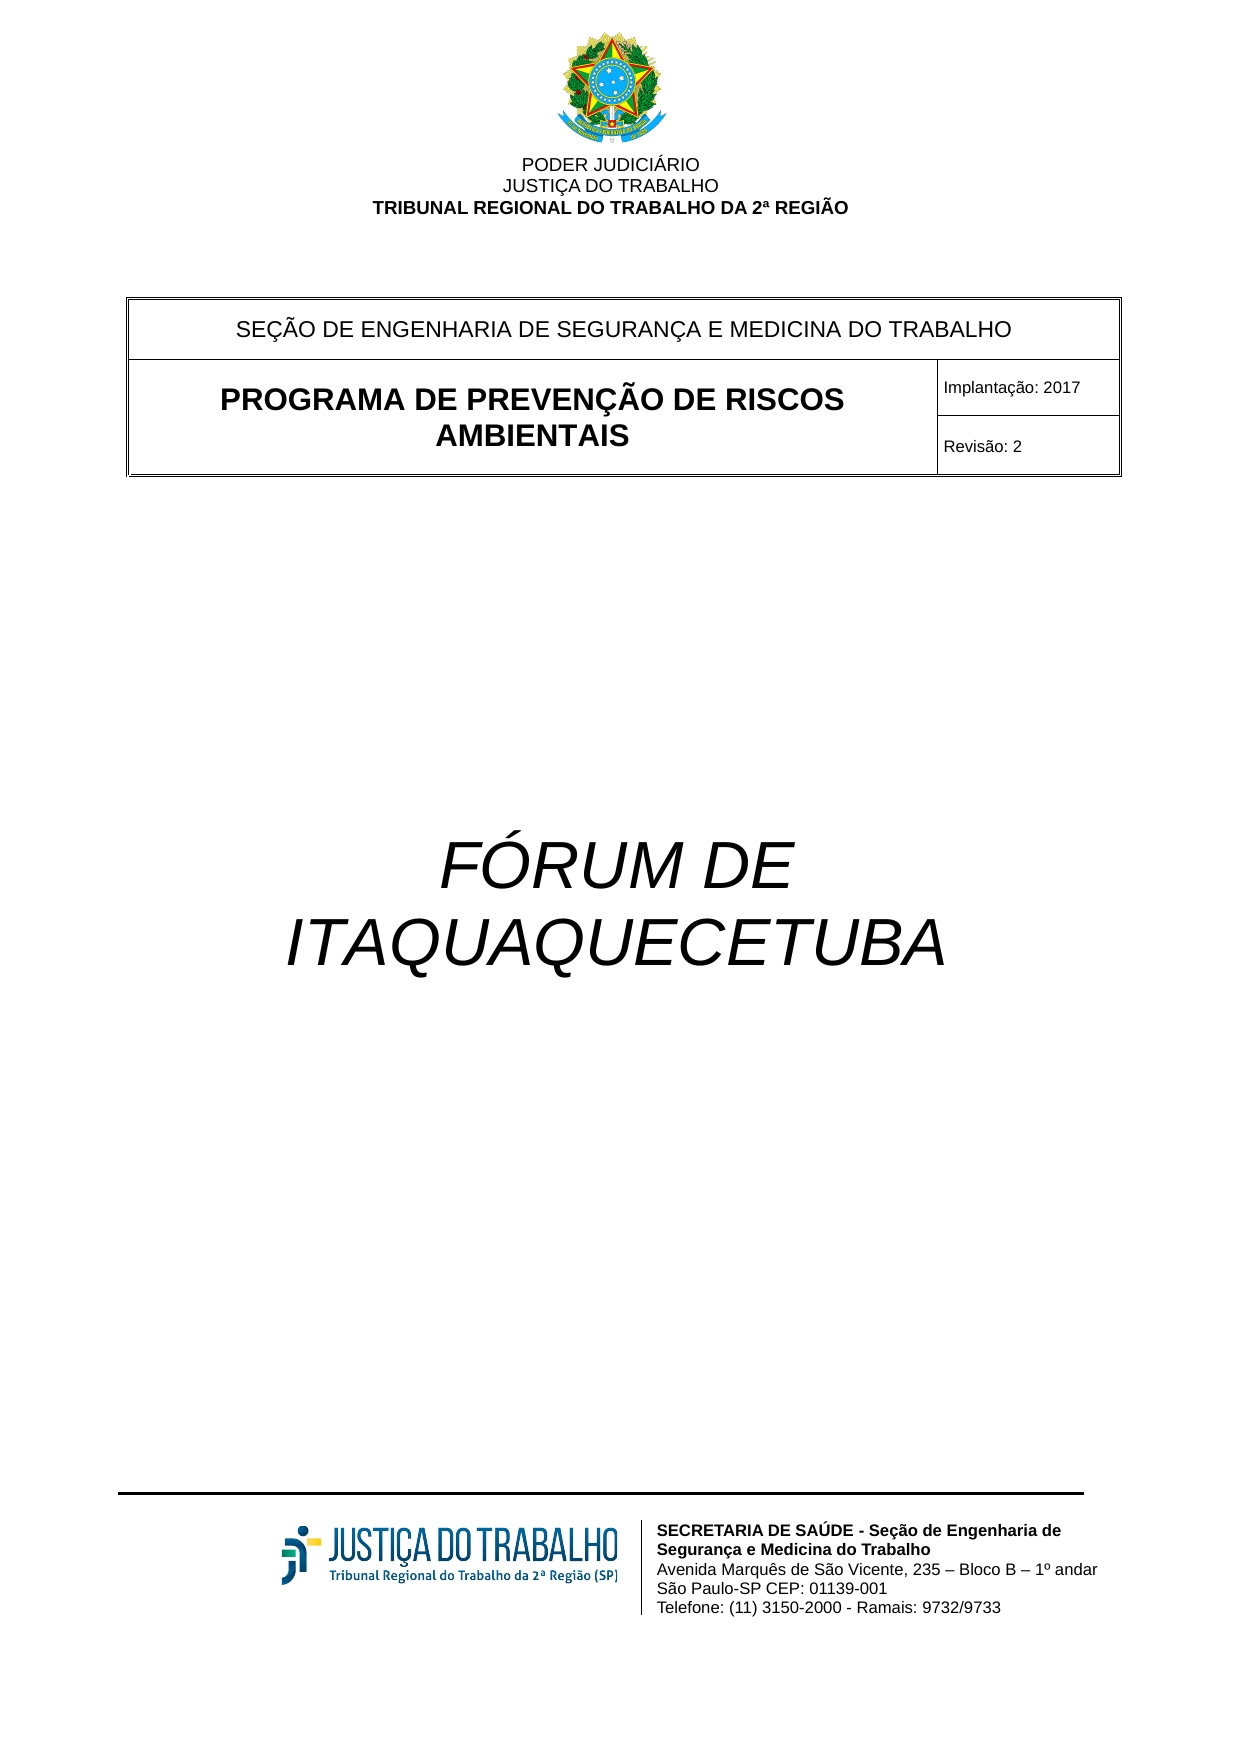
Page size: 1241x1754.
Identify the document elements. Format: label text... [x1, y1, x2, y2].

table_cell PROGRAMA DE PREVENÇÃO DE RISCOS AMBIENTAIS [129, 360, 937, 474]
table_cell Implantação: 2017 [938, 360, 1119, 415]
text FÓRUM DE ITAQUAQUECETUBA [118, 826, 1122, 979]
table_header SEÇÃO de Engenharia de Segurança e Medicina do Trabalho [129, 300, 1119, 358]
table_cell Revisão: 2 [938, 416, 1119, 474]
picture [281, 1526, 618, 1585]
